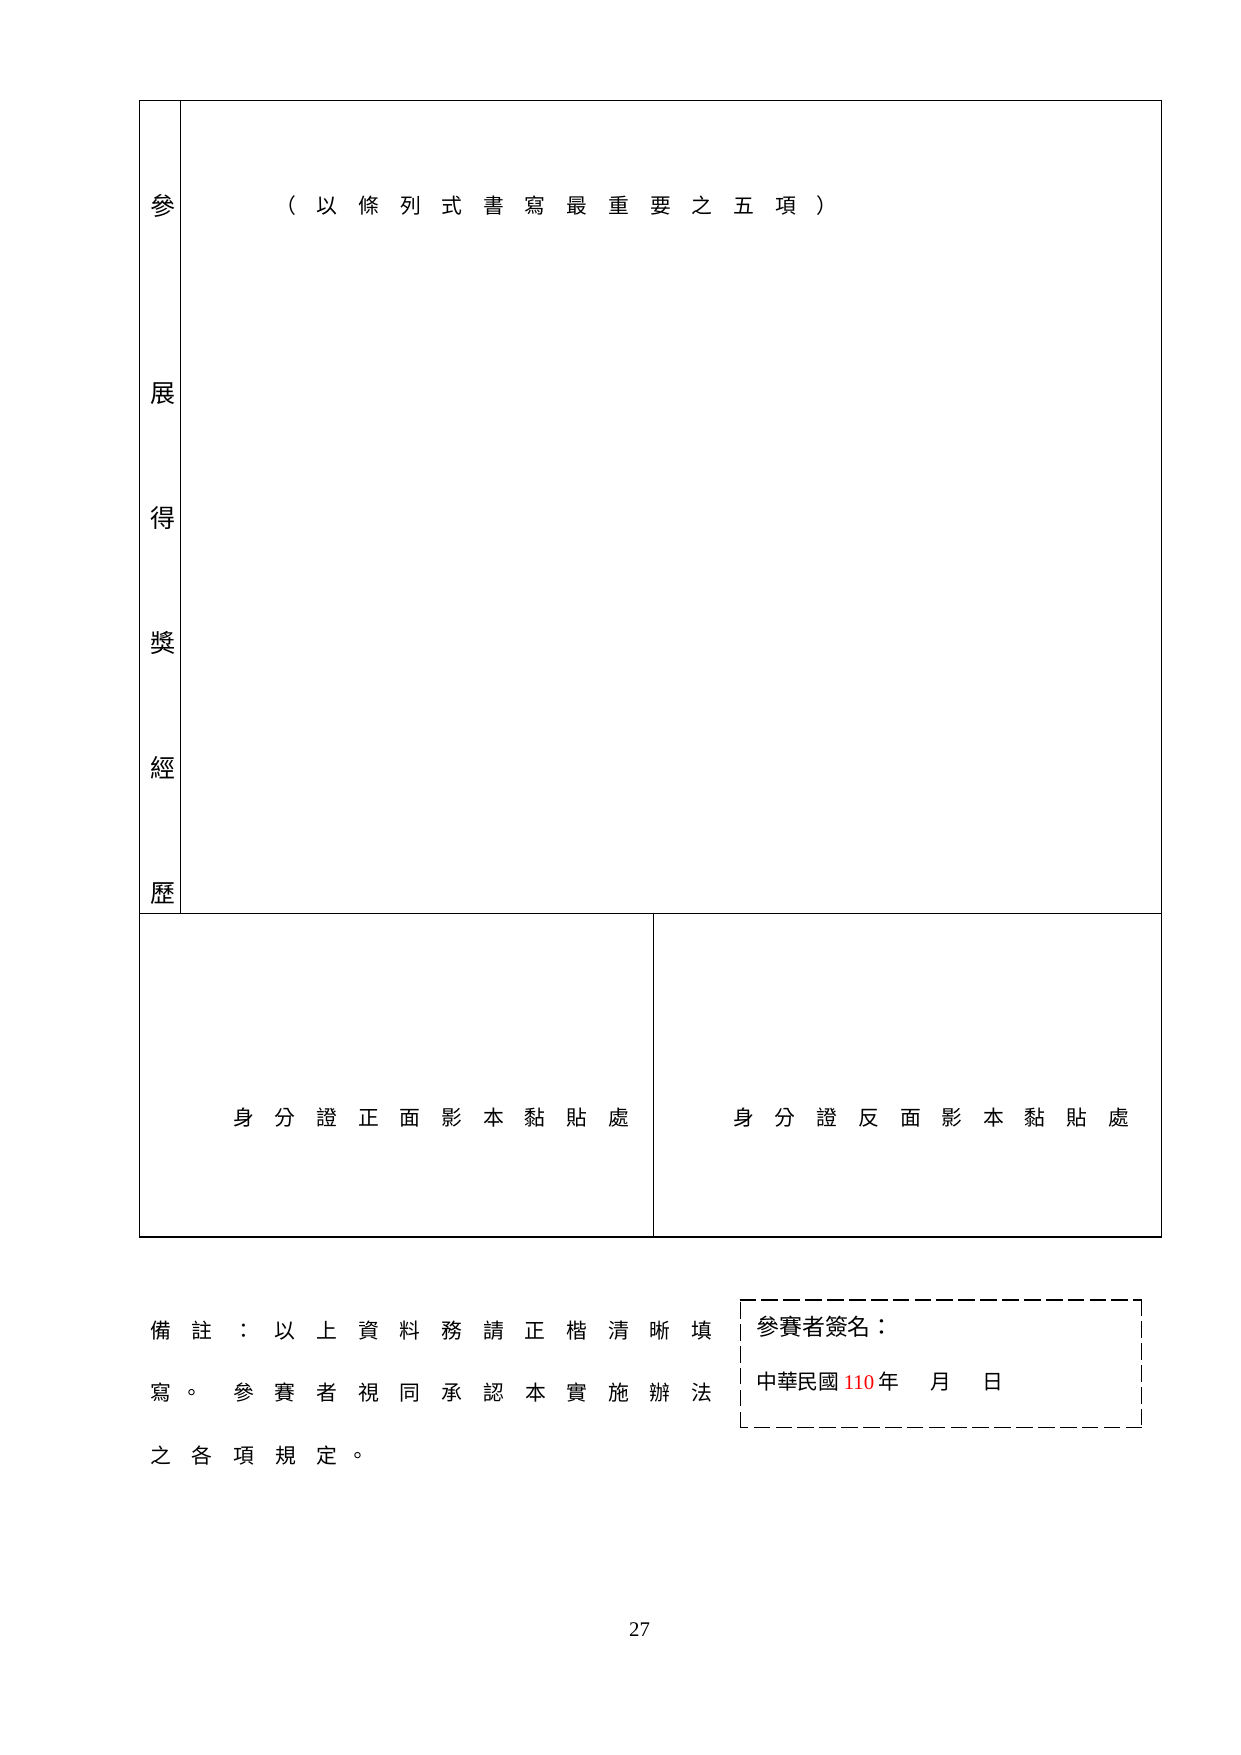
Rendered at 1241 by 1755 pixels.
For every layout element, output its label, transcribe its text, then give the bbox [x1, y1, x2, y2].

text 中華民國110年 月 日 [756, 1366, 1126, 1396]
table_cell 身分證正面影本黏貼處 [140, 914, 653, 1236]
table_cell 參 展 得 獎 經 歷 [140, 101, 180, 912]
table_cell 身分證反面影本黏貼處 [654, 914, 1161, 1236]
text 參賽者簽名： [756, 1308, 1126, 1342]
table_cell （以條列式書寫最重要之五項） [181, 101, 1161, 912]
text 備註：以上資料務請正楷清晰填寫。參賽者視同承認本實施辦法之各項規定。 [139, 1287, 1142, 1475]
